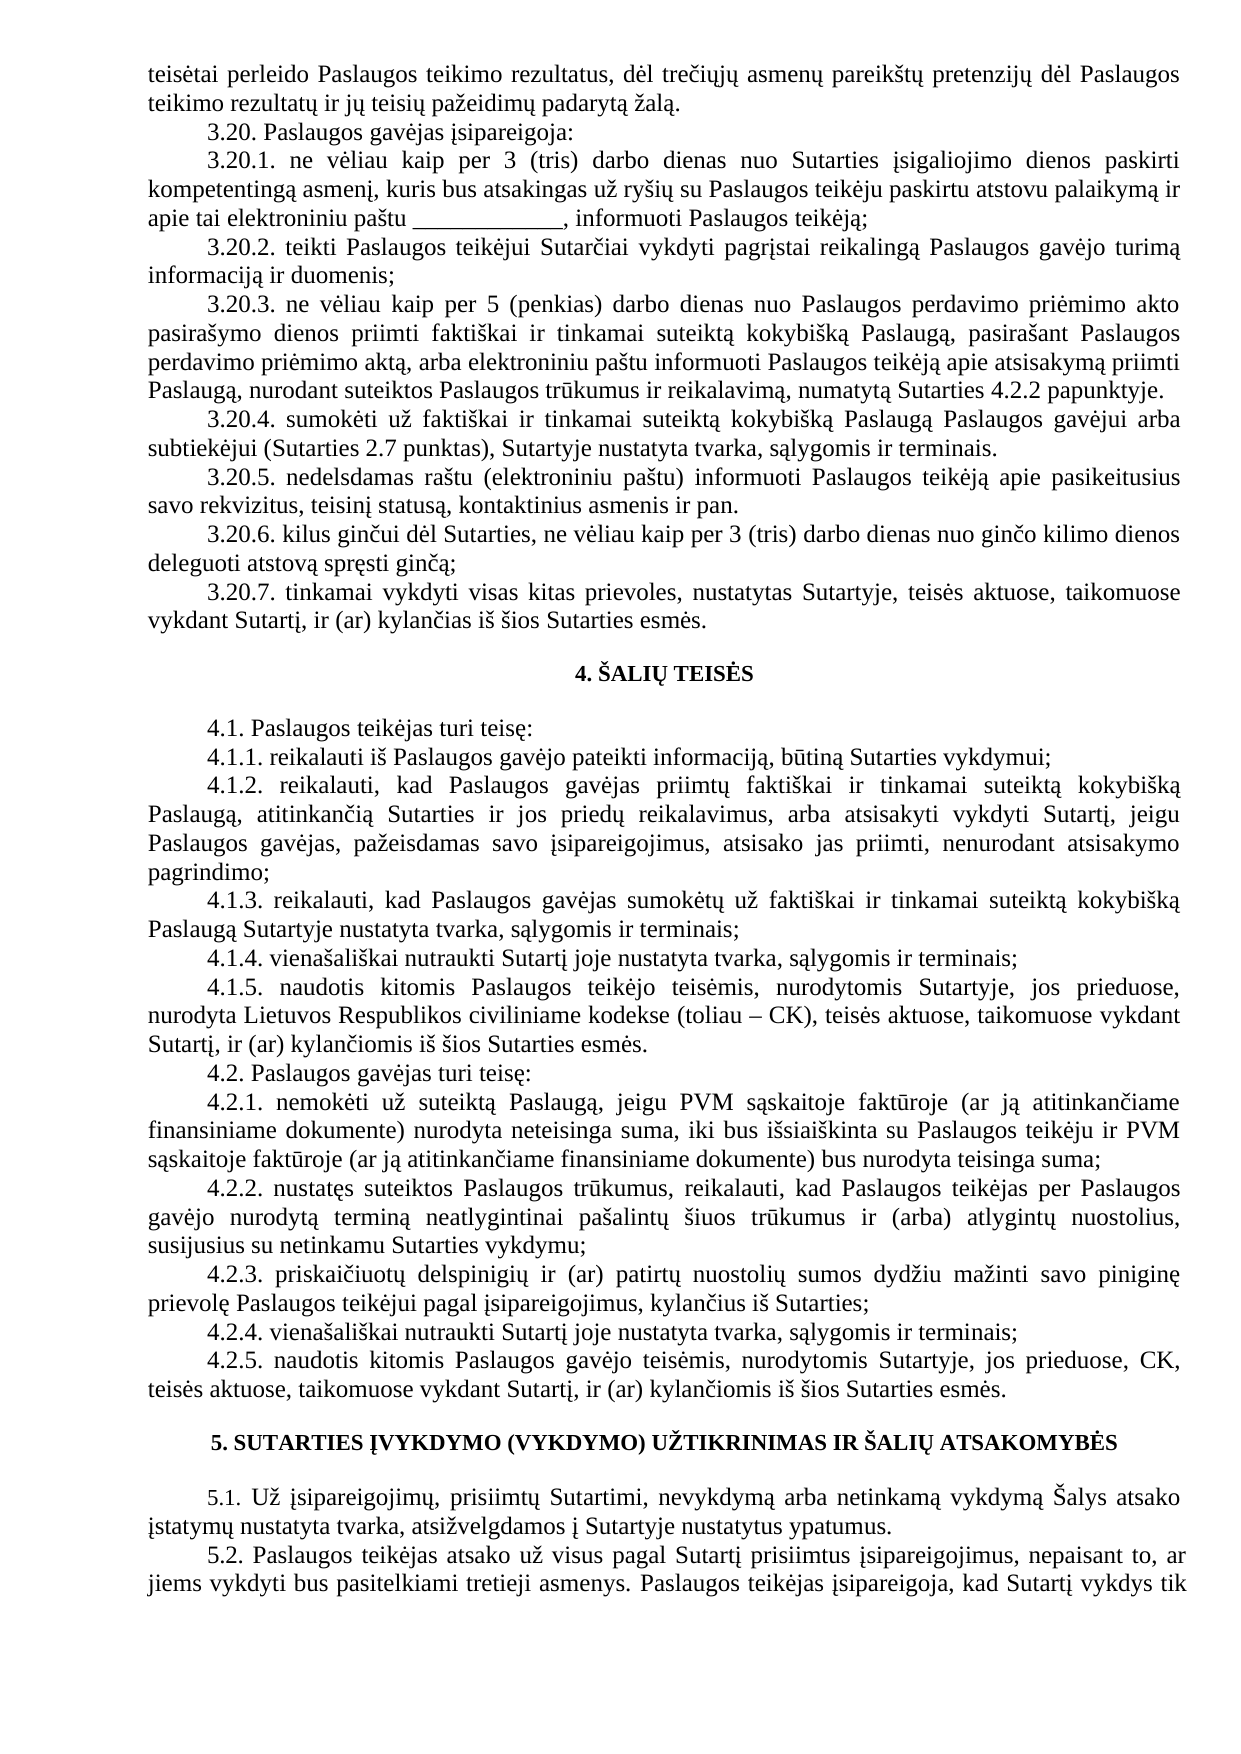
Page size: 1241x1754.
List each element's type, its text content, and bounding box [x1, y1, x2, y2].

text 4.2.2. nustatęs suteiktos Paslaugos trūkumus, reikalauti, kad Paslaugos teikėjas per Paslaugos gavėjo nurodytą terminą neatlygintinai pašalintų šiuos trūkumus ir (arba) atlygintų nuostolius, susijusius su netinkamu Sutarties vykdymu; [148, 1173, 1181, 1259]
text 3.20.2. teikti Paslaugos teikėjui Sutarčiai vykdyti pagrįstai reikalingą Paslaugos gavėjo turimą informaciją ir duomenis; [148, 232, 1181, 289]
text 4. ŠALIŲ TEISĖS [148, 660, 1181, 687]
text 4.1.1. reikalauti iš Paslaugos gavėjo pateikti informaciją, būtiną Sutarties vykdymui; [148, 742, 1181, 771]
text 4.1.4. vienašališkai nutraukti Sutartį joje nustatyta tvarka, sąlygomis ir terminais; [148, 943, 1181, 972]
text 3.20.6. kilus ginčui dėl Sutarties, ne vėliau kaip per 3 (tris) darbo dienas nuo ginčo kilimo dienos deleguoti atstovą spręsti ginčą; [148, 519, 1181, 577]
text 5. SUTARTIES ĮVYKDYMO (VYKDYMO) UŽTIKRINIMAS IR ŠALIŲ ATSAKOMYBĖS [148, 1429, 1181, 1456]
text 3.20.3. ne vėliau kaip per 5 (penkias) darbo dienas nuo Paslaugos perdavimo priėmimo akto pasirašymo dienos priimti faktiškai ir tinkamai suteiktą kokybišką Paslaugą, pasirašant Paslaugos perdavimo priėmimo aktą, arba elektroniniu paštu informuoti Paslaugos teikėją apie atsisakymą priimti Paslaugą, nurodant suteiktos Paslaugos trūkumus ir reikalavimą, numatytą Sutarties 4.2.2 papunktyje. [148, 289, 1181, 404]
list Už įsipareigojimų, prisiimtų Sutartimi, nevykdymą arba netinkamą vykdymą Šalys atsako įstatymų nustatyta tvarka, atsižvelgdamos į Sutartyje nustatytus ypatumus. [148, 1482, 1181, 1540]
text teisėtai perleido Paslaugos teikimo rezultatus, dėl trečiųjų asmenų pareikštų pretenzijų dėl Paslaugos teikimo rezultatų ir jų teisių pažeidimų padarytą žalą. [148, 59, 1181, 117]
text 5.2. Paslaugos teikėjas atsako už visus pagal Sutartį prisiimtus įsipareigojimus, nepaisant to, ar jiems vykdyti bus pasitelkiami tretieji asmenys. Paslaugos teikėjas įsipareigoja, kad Sutartį vykdys tik [148, 1540, 1188, 1597]
text 4.1.5. naudotis kitomis Paslaugos teikėjo teisėmis, nurodytomis Sutartyje, jos prieduose, nurodyta Lietuvos Respublikos civiliniame kodekse (toliau – CK), teisės aktuose, taikomuose vykdant Sutartį, ir (ar) kylančiomis iš šios Sutarties esmės. [148, 972, 1181, 1058]
text 3.20.5. nedelsdamas raštu (elektroniniu paštu) informuoti Paslaugos teikėją apie pasikeitusius savo rekvizitus, teisinį statusą, kontaktinius asmenis ir pan. [148, 462, 1181, 519]
text 3.20.1. ne vėliau kaip per 3 (tris) darbo dienas nuo Sutarties įsigaliojimo dienos paskirti kompetentingą asmenį, kuris bus atsakingas už ryšių su Paslaugos teikėju paskirtu atstovu palaikymą ir apie tai elektroniniu paštu ____________, informuoti Paslaugos teikėją; [148, 145, 1181, 232]
text 4.1.2. reikalauti, kad Paslaugos gavėjas priimtų faktiškai ir tinkamai suteiktą kokybišką Paslaugą, atitinkančią Sutarties ir jos priedų reikalavimus, arba atsisakyti vykdyti Sutartį, jeigu Paslaugos gavėjas, pažeisdamas savo įsipareigojimus, atsisako jas priimti, nenurodant atsisakymo pagrindimo; [148, 771, 1181, 886]
text 4.2.3. priskaičiuotų delspinigių ir (ar) patirtų nuostolių sumos dydžiu mažinti savo piniginę prievolę Paslaugos teikėjui pagal įsipareigojimus, kylančius iš Sutarties; [148, 1259, 1181, 1317]
text 3.20.7. tinkamai vykdyti visas kitas prievoles, nustatytas Sutartyje, teisės aktuose, taikomuose vykdant Sutartį, ir (ar) kylančias iš šios Sutarties esmės. [148, 577, 1181, 634]
text 4.2.4. vienašališkai nutraukti Sutartį joje nustatyta tvarka, sąlygomis ir terminais; [148, 1317, 1181, 1346]
text 3.20.4. sumokėti už faktiškai ir tinkamai suteiktą kokybišką Paslaugą Paslaugos gavėjui arba subtiekėjui (Sutarties 2.7 punktas), Sutartyje nustatyta tvarka, sąlygomis ir terminais. [148, 404, 1181, 462]
text 4.2.5. naudotis kitomis Paslaugos gavėjo teisėmis, nurodytomis Sutartyje, jos prieduose, CK, teisės aktuose, taikomuose vykdant Sutartį, ir (ar) kylančiomis iš šios Sutarties esmės. [148, 1346, 1181, 1403]
text 4.2. Paslaugos gavėjas turi teisę: [148, 1058, 1181, 1087]
text 4.1.3. reikalauti, kad Paslaugos gavėjas sumokėtų už faktiškai ir tinkamai suteiktą kokybišką Paslaugą Sutartyje nustatyta tvarka, sąlygomis ir terminais; [148, 886, 1181, 943]
text 4.2.1. nemokėti už suteiktą Paslaugą, jeigu PVM sąskaitoje faktūroje (ar ją atitinkančiame finansiniame dokumente) nurodyta neteisinga suma, iki bus išsiaiškinta su Paslaugos teikėju ir PVM sąskaitoje faktūroje (ar ją atitinkančiame finansiniame dokumente) bus nurodyta teisinga suma; [148, 1087, 1181, 1173]
text 4.1. Paslaugos teikėjas turi teisę: [148, 713, 1181, 742]
text 3.20. Paslaugos gavėjas įsipareigoja: [148, 117, 1181, 145]
